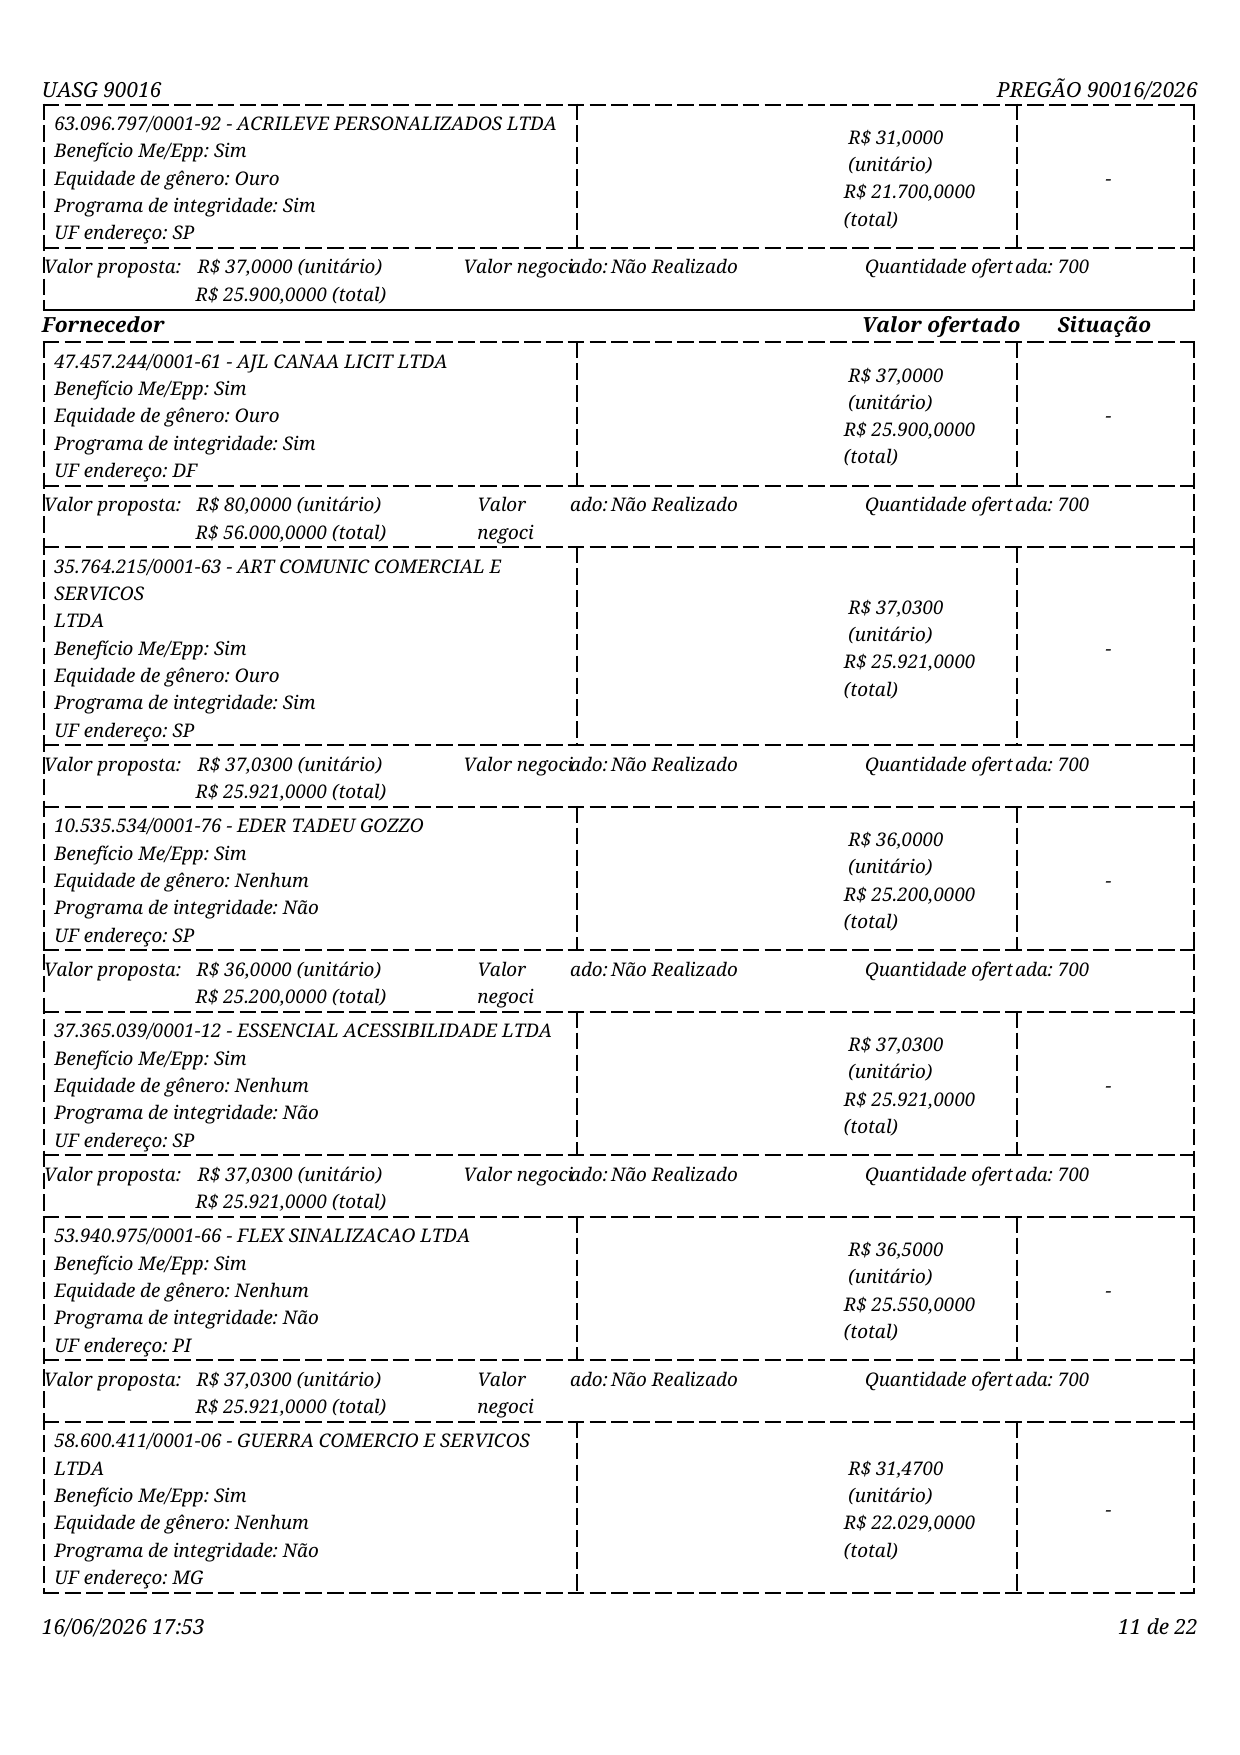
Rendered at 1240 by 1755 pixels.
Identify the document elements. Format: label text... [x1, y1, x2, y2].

table_cell [577, 1011, 844, 1154]
table_cell [477, 806, 577, 949]
table_cell ado: Não Realizado [577, 1154, 844, 1216]
text Fornecedor Valor ofertado Situação [42, 311, 1200, 339]
table_cell ada: 700 [1017, 247, 1101, 308]
table_cell ado: Não Realizado [577, 949, 844, 1011]
table_cell Quantidade ofert [844, 247, 1017, 308]
table_cell 10.535.534/0001-76 - EDER TADEU GOZZO Benefício Me/Epp: Sim Equidade de gênero: Nenhum Programa de integridade: Não UF endereço: SP [44, 806, 477, 949]
table_cell ada: 700 [1017, 1154, 1101, 1216]
table_cell [577, 546, 844, 744]
table_cell [1017, 1421, 1101, 1592]
table_header [1017, 341, 1101, 485]
table_cell Valor negoci [477, 1359, 577, 1421]
table_cell [577, 1421, 844, 1592]
table_cell Valor proposta: R$ 37,0300 (unitário) Valor negoci R$ 25.921,0000 (total) [44, 1154, 577, 1216]
table_cell Quantidade ofert [844, 949, 1017, 1011]
table_cell Valor proposta: R$ 37,0300 (unitário) Valor negoci R$ 25.921,0000 (total) [44, 744, 577, 806]
table_cell ada: 700 [1017, 1359, 1101, 1421]
table_cell R$ 37,0300 (unitário) R$ 25.921,0000 (total) [844, 1011, 1017, 1154]
table_cell Valor negoci [477, 949, 577, 1011]
table_cell Valor negoci [477, 485, 577, 546]
table_cell R$ 31,0000 (unitário) R$ 21.700,0000 (total) [844, 104, 1017, 247]
table_cell [1017, 546, 1101, 744]
table_cell 53.940.975/0001-66 - FLEX SINALIZACAO LTDA Benefício Me/Epp: Sim Equidade de gênero: Nenhum Programa de integridade: Não UF endereço: PI [44, 1216, 477, 1359]
table_header - [1101, 341, 1194, 485]
table_cell Quantidade ofert [844, 485, 1017, 546]
table_cell Valor proposta: R$ 36,0000 (unitário) R$ 25.200,0000 (total) [44, 949, 477, 1011]
table_header [477, 341, 577, 485]
table_cell [1101, 247, 1194, 308]
table_cell R$ 37,0300 (unitário) R$ 25.921,0000 (total) [844, 546, 1017, 744]
table_cell - [1101, 1011, 1194, 1154]
table_cell ado: Não Realizado [577, 247, 844, 308]
table_cell [1017, 806, 1101, 949]
table_cell [577, 104, 844, 247]
table_cell [1017, 1216, 1101, 1359]
table_header [577, 341, 844, 485]
table_cell 37.365.039/0001-12 - ESSENCIAL ACESSIBILIDADE LTDA Benefício Me/Epp: Sim Equidade de gênero: Nenhum Programa de integridade: Não UF endereço: SP [44, 1011, 577, 1154]
table_cell Valor proposta: R$ 37,0300 (unitário) R$ 25.921,0000 (total) [44, 1359, 477, 1421]
table_cell ada: 700 [1017, 744, 1101, 806]
table_cell 58.600.411/0001-06 - GUERRA COMERCIO E SERVICOS LTDA Benefício Me/Epp: Sim Equidade de gênero: Nenhum Programa de integridade: Não UF endereço: MG [44, 1421, 577, 1592]
table_cell Quantidade ofert [844, 1154, 1017, 1216]
table_cell 35.764.215/0001-63 - ART COMUNIC COMERCIAL E SERVICOS LTDA Benefício Me/Epp: Sim Equidade de gênero: Ouro Programa de integridade: Sim UF endereço: SP [44, 546, 577, 744]
table_cell Valor proposta: R$ 37,0000 (unitário) Valor negoci R$ 25.900,0000 (total) [44, 247, 577, 308]
table_cell ado: Não Realizado [577, 744, 844, 806]
table_cell [1101, 1154, 1194, 1216]
table_cell ada: 700 [1017, 485, 1101, 546]
table_cell [1101, 949, 1194, 1011]
table_cell ado: Não Realizado [577, 1359, 844, 1421]
table_cell [577, 1216, 844, 1359]
table_cell - [1101, 806, 1194, 949]
table_cell Quantidade ofert [844, 1359, 1017, 1421]
table_cell - [1101, 546, 1194, 744]
table_header 47.457.244/0001-61 - AJL CANAA LICIT LTDA Benefício Me/Epp: Sim Equidade de gênero: Ouro Programa de integridade: Sim UF endereço: DF [44, 341, 477, 485]
table_cell [1101, 744, 1194, 806]
table_cell [1017, 104, 1101, 247]
table_cell - [1101, 1216, 1194, 1359]
table_cell Quantidade ofert [844, 744, 1017, 806]
table_cell 63.096.797/0001-92 - ACRILEVE PERSONALIZADOS LTDA Benefício Me/Epp: Sim Equidade de gênero: Ouro Programa de integridade: Sim UF endereço: SP [44, 104, 577, 247]
table_cell - [1101, 104, 1194, 247]
table_cell ada: 700 [1017, 949, 1101, 1011]
table_cell ado: Não Realizado [577, 485, 844, 546]
table_cell [1017, 1011, 1101, 1154]
table_header R$ 37,0000 (unitário) R$ 25.900,0000 (total) [844, 341, 1017, 485]
table_cell R$ 36,5000 (unitário) R$ 25.550,0000 (total) [844, 1216, 1017, 1359]
table_cell [577, 806, 844, 949]
table_cell R$ 36,0000 (unitário) R$ 25.200,0000 (total) [844, 806, 1017, 949]
table_cell R$ 31,4700 (unitário) R$ 22.029,0000 (total) [844, 1421, 1017, 1592]
table_cell Valor proposta: R$ 80,0000 (unitário) R$ 56.000,0000 (total) [44, 485, 477, 546]
table_cell - [1101, 1421, 1194, 1592]
table_cell [1101, 485, 1194, 546]
table_cell [1101, 1359, 1194, 1421]
table_cell [477, 1216, 577, 1359]
